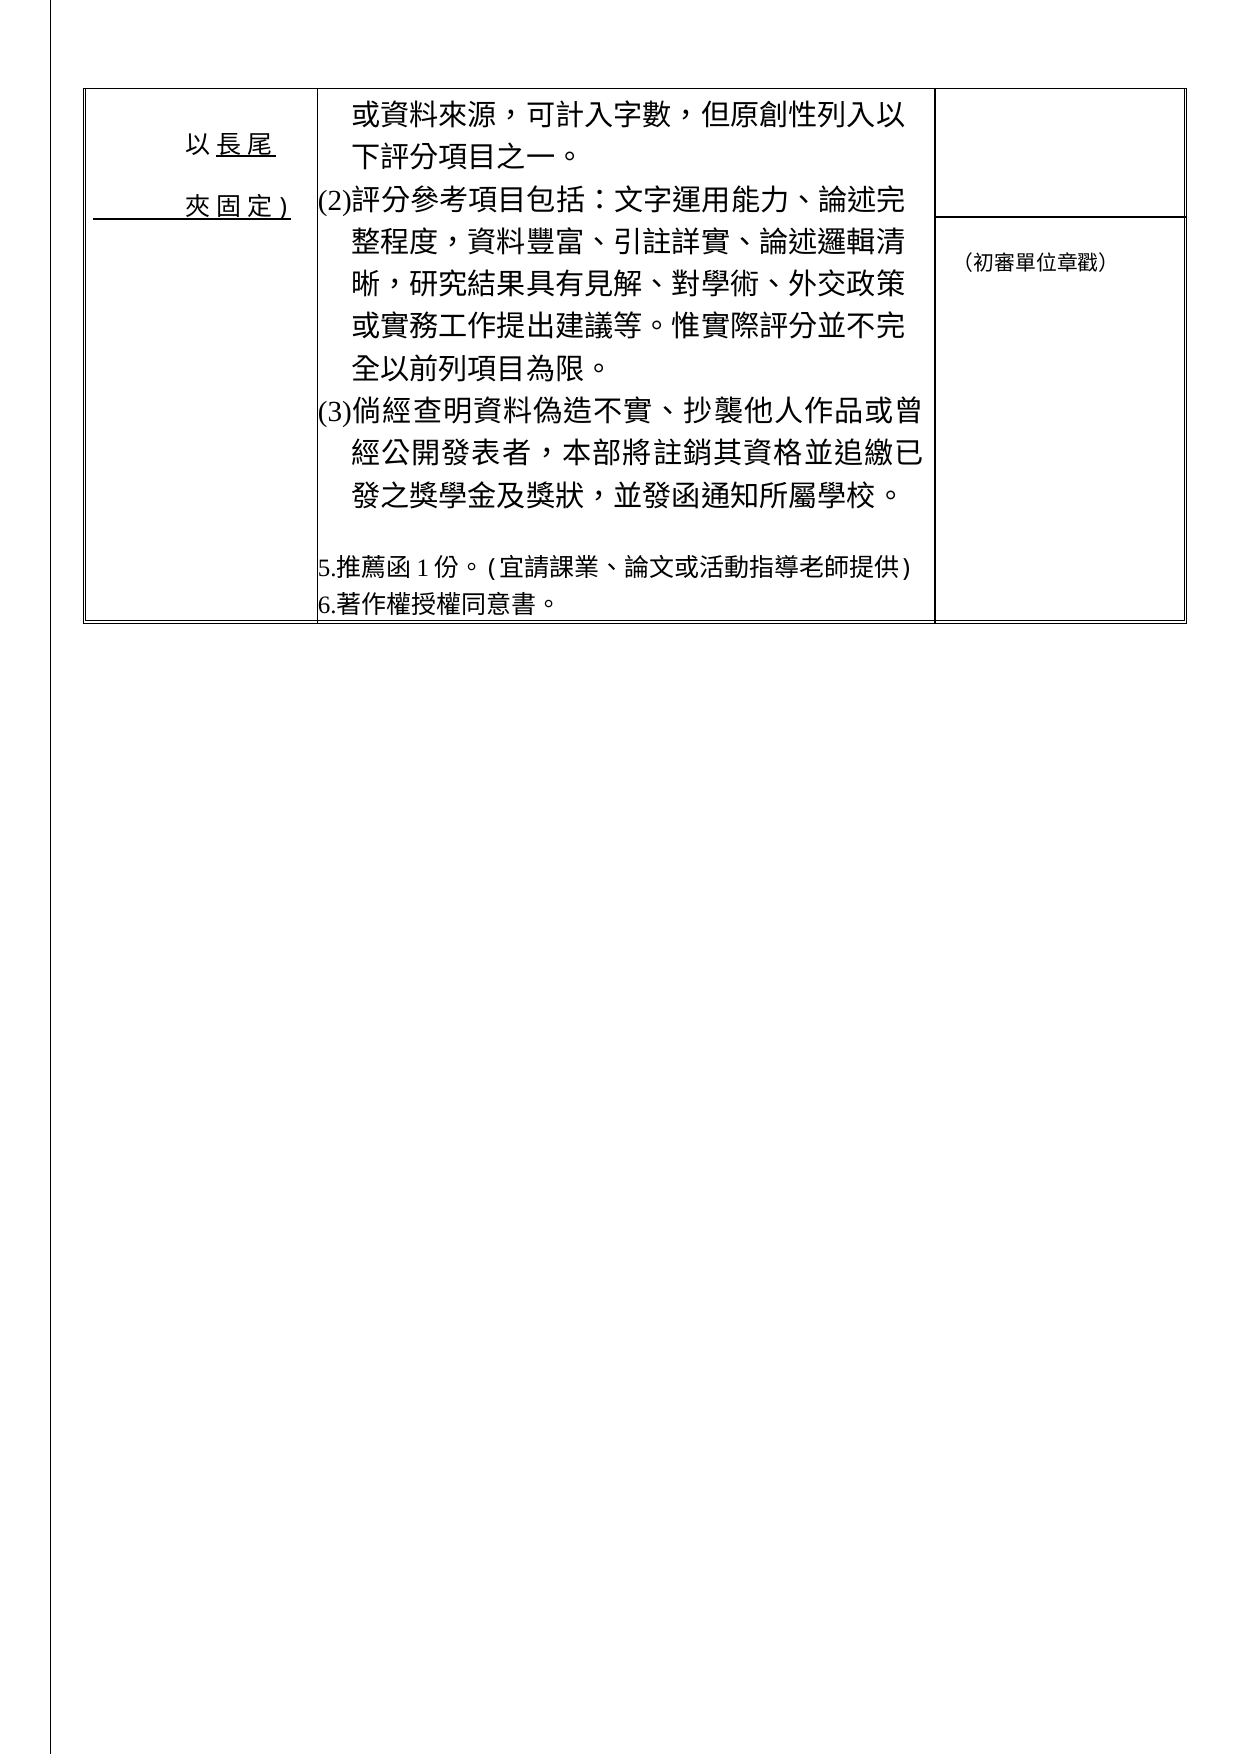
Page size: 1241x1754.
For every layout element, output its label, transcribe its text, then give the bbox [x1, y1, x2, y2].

table_cell 或資料來源，可計入字數，但原創性列入以下評分項目之一。 (2)評分參考項目包括：文字運用能力、論述完整程度，資料豐富、引註詳實、論述邏輯清晰，研究結果具有見解、對學術、外交政策或實務工作提出建議等。惟實際評分並不完全以前列項目為限。 (3)倘經查明資料偽造不實、抄襲他人作品或曾經公開發表者，本部將註銷其資格並追繳已發之獎學金及獎狀，並發函通知所屬學校。 5.推薦函1份。(宜請課業、論文或活動指導老師提供) 6.著作權授權同意書。 [318, 89, 934, 620]
table_cell [936, 89, 1184, 216]
table_cell （初審單位章戳） [936, 218, 1184, 620]
table_cell 以長尾夾固定) [86, 89, 317, 620]
